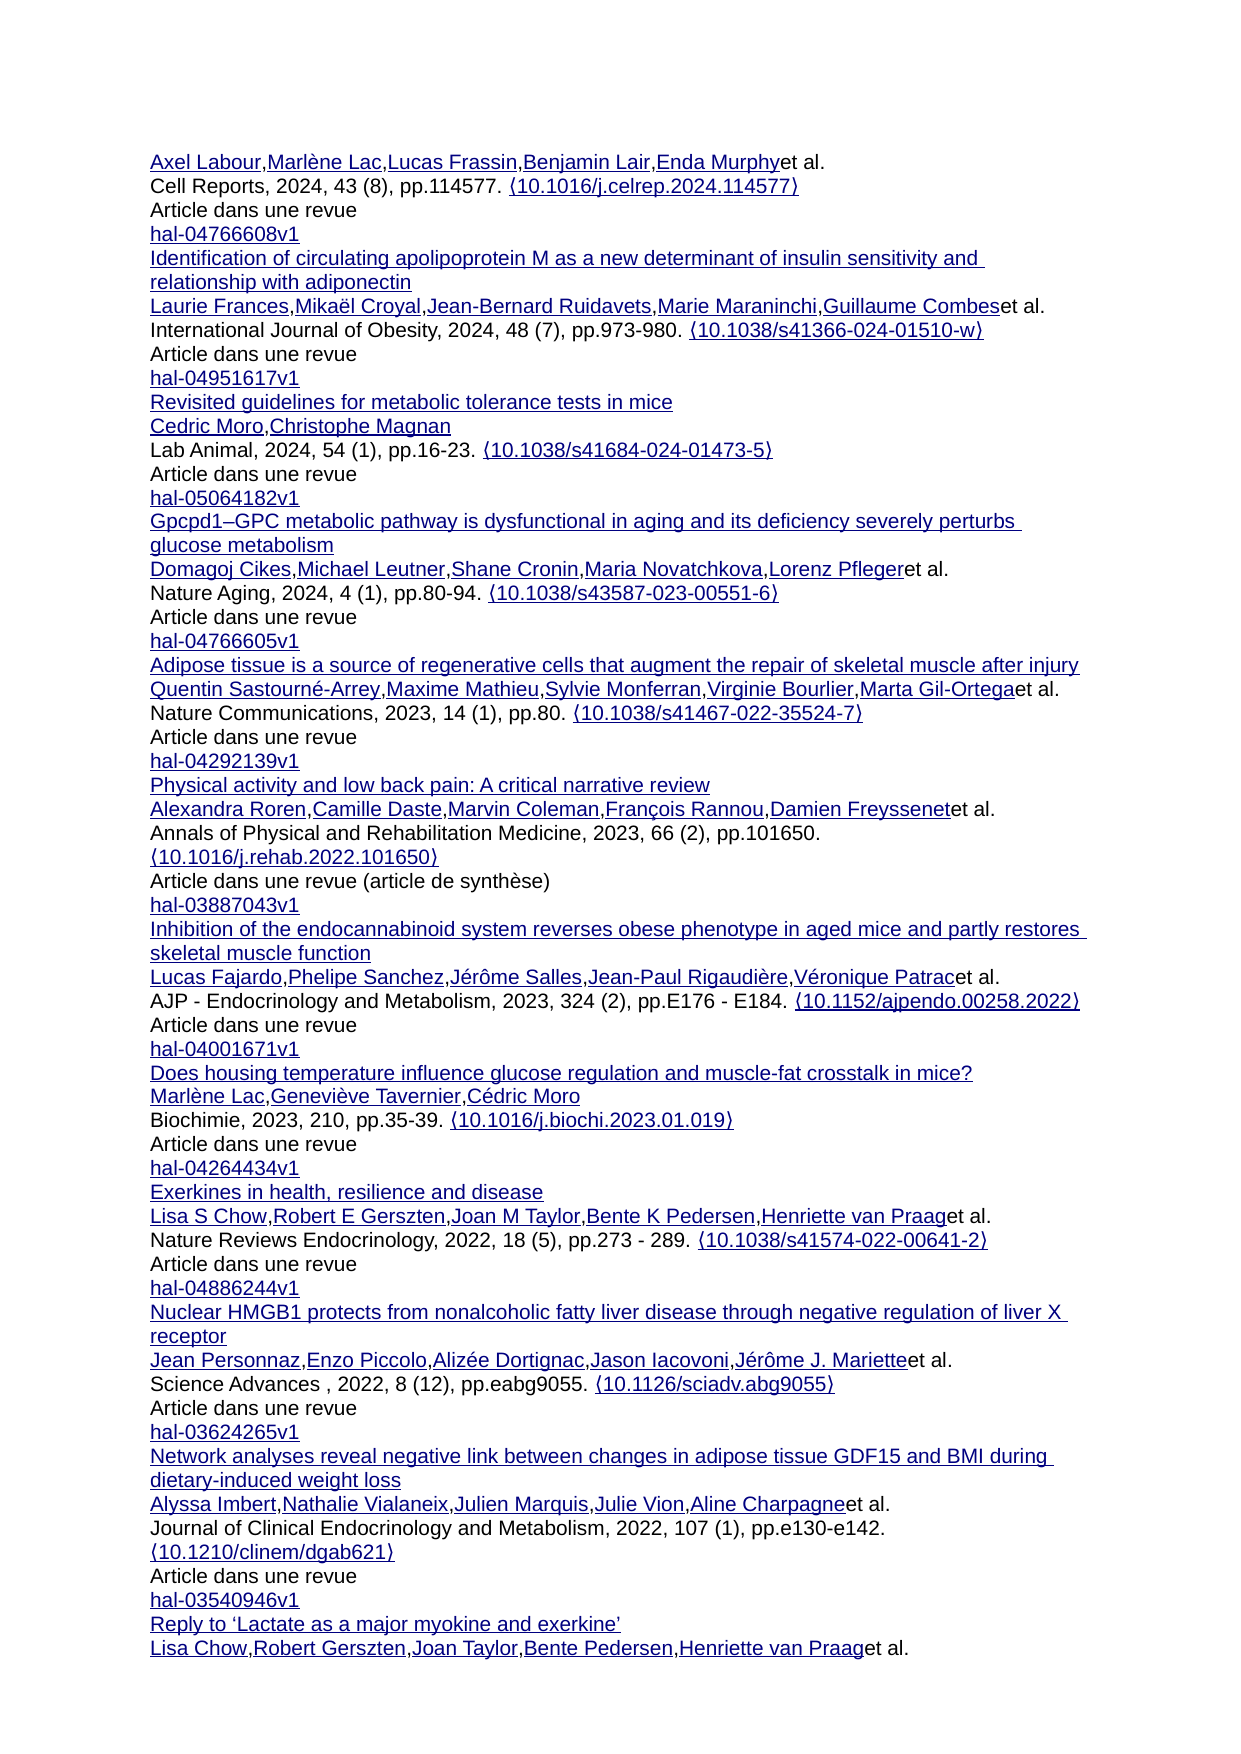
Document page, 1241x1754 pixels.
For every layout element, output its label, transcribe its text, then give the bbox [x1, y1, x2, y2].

table_cell Nuclear HMGB1 protects from nonalcoholic fatty liver disease through negative regulation of liver X receptor Jean Personnaz,Enzo Piccolo,Alizée Dortignac,Jason Iacovoni,Jérôme J. Marietteet al. Science Advances , 2022, 8 (12), pp.eabg9055. ⟨10.1126/sciadv.abg9055⟩ Article dans une revue hal-03624265v1 [150, 1300, 1090, 1444]
table_cell Inhibition of the endocannabinoid system reverses obese phenotype in aged mice and partly restores skeletal muscle function Lucas Fajardo,Phelipe Sanchez,Jérôme Salles,Jean-Paul Rigaudière,Véronique Patracet al. AJP - Endocrinology and Metabolism, 2023, 324 (2), pp.E176 - E184. ⟨10.1152/ajpendo.00258.2022⟩ Article dans une revue hal-04001671v1 [150, 917, 1090, 1060]
table_cell Gpcpd1–GPC metabolic pathway is dysfunctional in aging and its deficiency severely perturbs glucose metabolism Domagoj Cikes,Michael Leutner,Shane Cronin,Maria Novatchkova,Lorenz Pflegeret al. Nature Aging, 2024, 4 (1), pp.80-94. ⟨10.1038/s43587-023-00551-6⟩ Article dans une revue hal-04766605v1 [150, 509, 1090, 653]
table_cell Physical activity and low back pain: A critical narrative review Alexandra Roren,Camille Daste,Marvin Coleman,François Rannou,Damien Freyssenetet al. Annals of Physical and Rehabilitation Medicine, 2023, 66 (2), pp.101650. ⟨10.1016/j.rehab.2022.101650⟩ Article dans une revue (article de synthèse) hal-03887043v1 [150, 773, 1090, 917]
table_cell Revisited guidelines for metabolic tolerance tests in mice Cedric Moro,Christophe Magnan Lab Animal, 2024, 54 (1), pp.16-23. ⟨10.1038/s41684-024-01473-5⟩ Article dans une revue hal-05064182v1 [150, 390, 1090, 509]
table_cell Axel Labour,Marlène Lac,Lucas Frassin,Benjamin Lair,Enda Murphyet al. Cell Reports, 2024, 43 (8), pp.114577. ⟨10.1016/j.celrep.2024.114577⟩ Article dans une revue hal-04766608v1 [150, 150, 1090, 246]
table_cell Adipose tissue is a source of regenerative cells that augment the repair of skeletal muscle after injury Quentin Sastourné-Arrey,Maxime Mathieu,Sylvie Monferran,Virginie Bourlier,Marta Gil-Ortegaet al. Nature Communications, 2023, 14 (1), pp.80. ⟨10.1038/s41467-022-35524-7⟩ Article dans une revue hal-04292139v1 [150, 653, 1090, 773]
table_cell Network analyses reveal negative link between changes in adipose tissue GDF15 and BMI during dietary-induced weight loss Alyssa Imbert,Nathalie Vialaneix,Julien Marquis,Julie Vion,Aline Charpagneet al. Journal of Clinical Endocrinology and Metabolism, 2022, 107 (1), pp.e130-e142. ⟨10.1210/clinem/dgab621⟩ Article dans une revue hal-03540946v1 [150, 1444, 1090, 1611]
table_cell Identification of circulating apolipoprotein M as a new determinant of insulin sensitivity and relationship with adiponectin Laurie Frances,Mikaël Croyal,Jean-Bernard Ruidavets,Marie Maraninchi,Guillaume Combeset al. International Journal of Obesity, 2024, 48 (7), pp.973-980. ⟨10.1038/s41366-024-01510-w⟩ Article dans une revue hal-04951617v1 [150, 246, 1090, 389]
table_cell Does housing temperature influence glucose regulation and muscle-fat crosstalk in mice? Marlène Lac,Geneviève Tavernier,Cédric Moro Biochimie, 2023, 210, pp.35-39. ⟨10.1016/j.biochi.2023.01.019⟩ Article dans une revue hal-04264434v1 [150, 1060, 1090, 1180]
table_cell Exerkines in health, resilience and disease Lisa S Chow,Robert E Gerszten,Joan M Taylor,Bente K Pedersen,Henriette van Praaget al. Nature Reviews Endocrinology, 2022, 18 (5), pp.273 - 289. ⟨10.1038/s41574-022-00641-2⟩ Article dans une revue hal-04886244v1 [150, 1180, 1090, 1300]
table_cell Reply to ‘Lactate as a major myokine and exerkine’ Lisa Chow,Robert Gerszten,Joan Taylor,Bente Pedersen,Henriette van Praaget al. [150, 1611, 1090, 1659]
